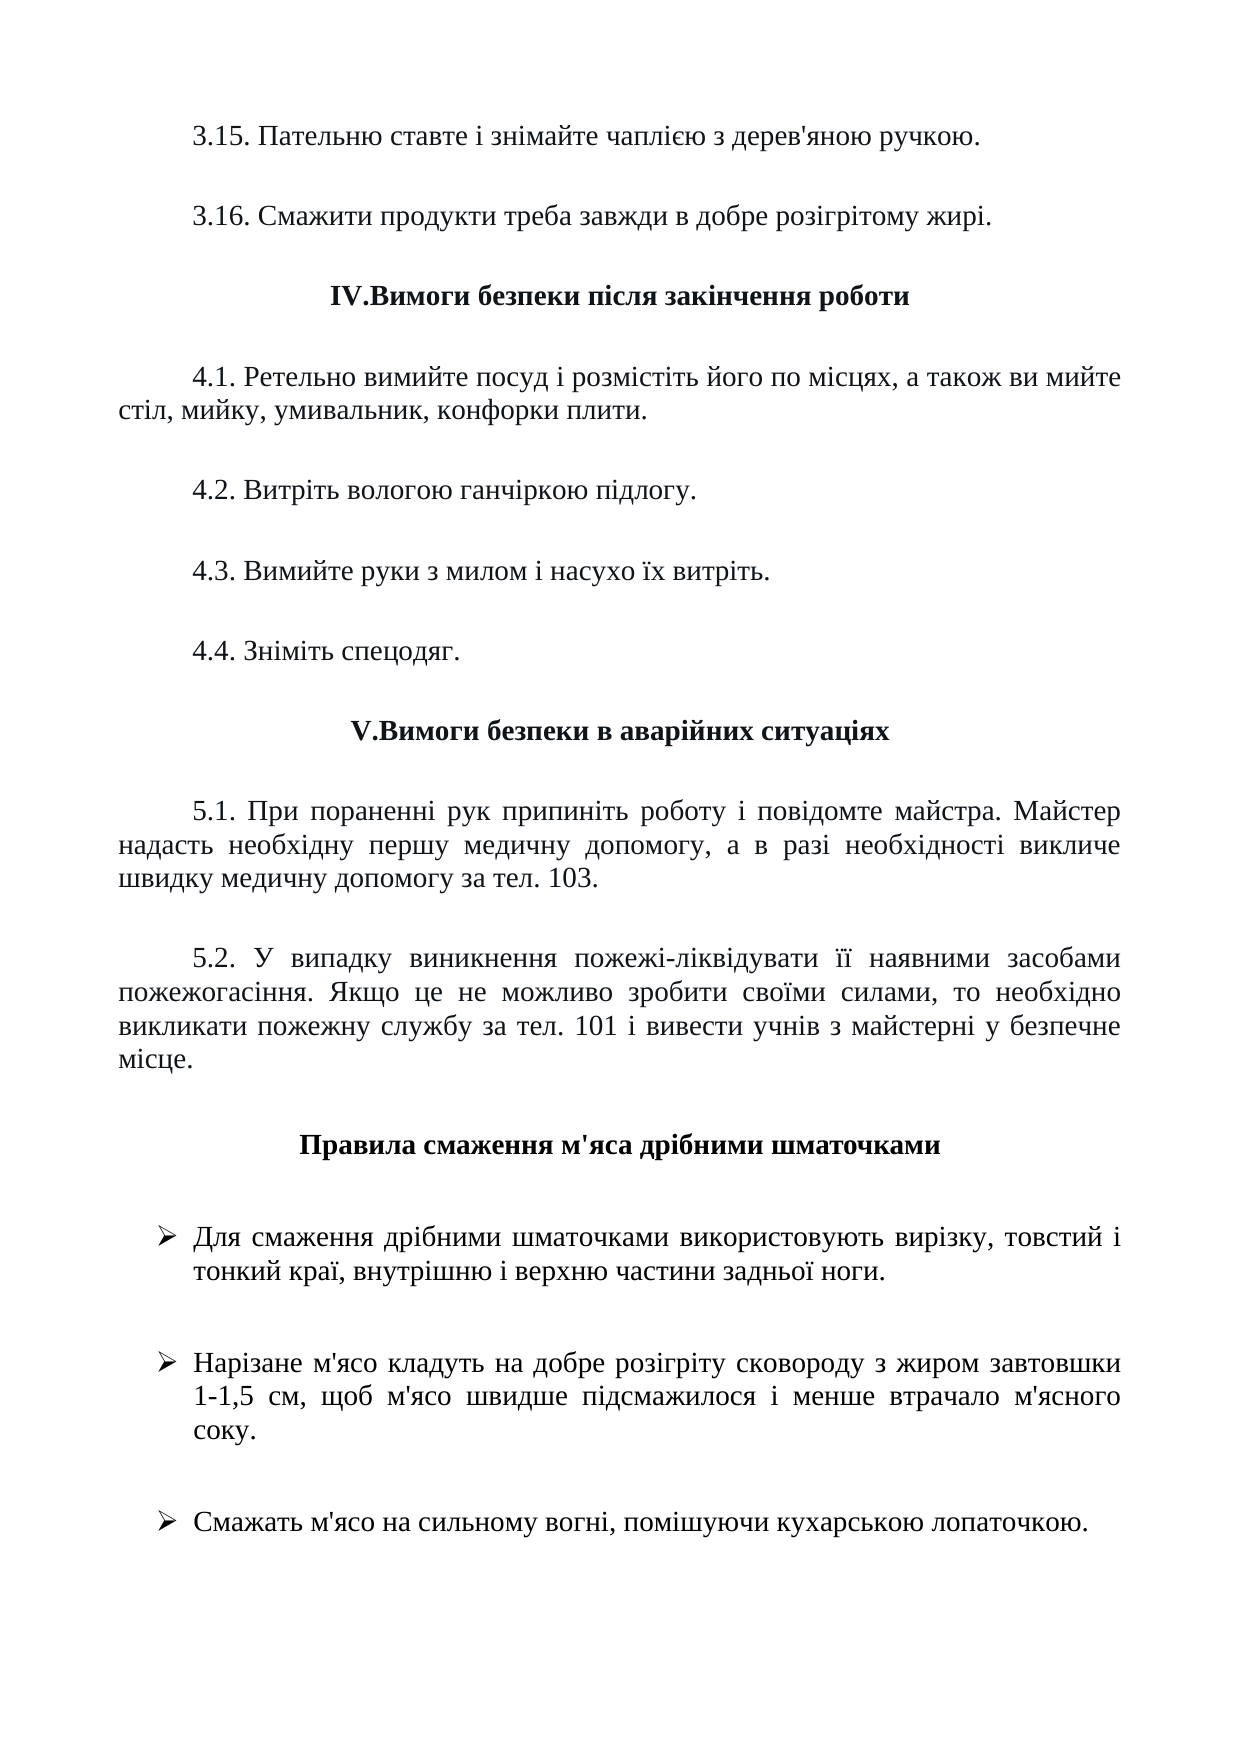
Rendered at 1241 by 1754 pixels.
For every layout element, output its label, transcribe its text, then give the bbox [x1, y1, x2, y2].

text 5.2. У випадку виникнення пожежі-ліквідувати її наявними засобами пожежогасіння. Якщо це не можливо зробити своїми силами, то необхідно викликати пожежну службу за тел. 101 і вивести учнів з майстерні у безпечне місце. [118, 941, 1122, 1075]
text V.Вимоги безпеки в аварійних ситуаціях [118, 713, 1122, 747]
text 4.4. Зніміть спецодяг. [118, 633, 1122, 666]
subtitle Правила смаження м'яса дрібними шматочками [118, 1127, 1122, 1161]
list Нарізане м'ясо кладуть на добре розігріту сковороду з жиром завтовшки 1-1,5 см, щоб м'ясо швидше підсмажилося і менше втрачало м'ясного соку. [156, 1345, 1122, 1445]
list Для смаження дрібними шматочками використовують вирізку, товстий і тонкий краї, внутрішню і верхню частини задньої ноги. [156, 1219, 1122, 1286]
text 5.1. При пораненні рук припиніть роботу і повідомте майстра. Майстер надасть необхідну першу медичну допомогу, а в разі необхідності викличе швидку медичну допомогу за тел. 103. [118, 793, 1122, 894]
text 3.16. Смажити продукти треба завжди в добре розігрітому жирі. [118, 198, 1122, 232]
list Смажать м'ясо на сильному вогні, помішуючи кухарською лопаточкою. [156, 1504, 1122, 1537]
text 4.2. Витріть вологою ганчіркою підлогу. [118, 472, 1122, 506]
text 4.1. Ретельно вимийте посуд і розмістіть його по місцях, а також ви мийте стіл, мийку, умивальник, конфорки плити. [118, 359, 1122, 426]
text 3.15. Пательню ставте і знімайте чаплією з дерев'яною ручкою. [118, 118, 1122, 152]
text 4.3. Вимийте руки з милом і насухо їх витріть. [118, 553, 1122, 586]
text IV.Вимоги безпеки після закінчення роботи [118, 278, 1122, 312]
